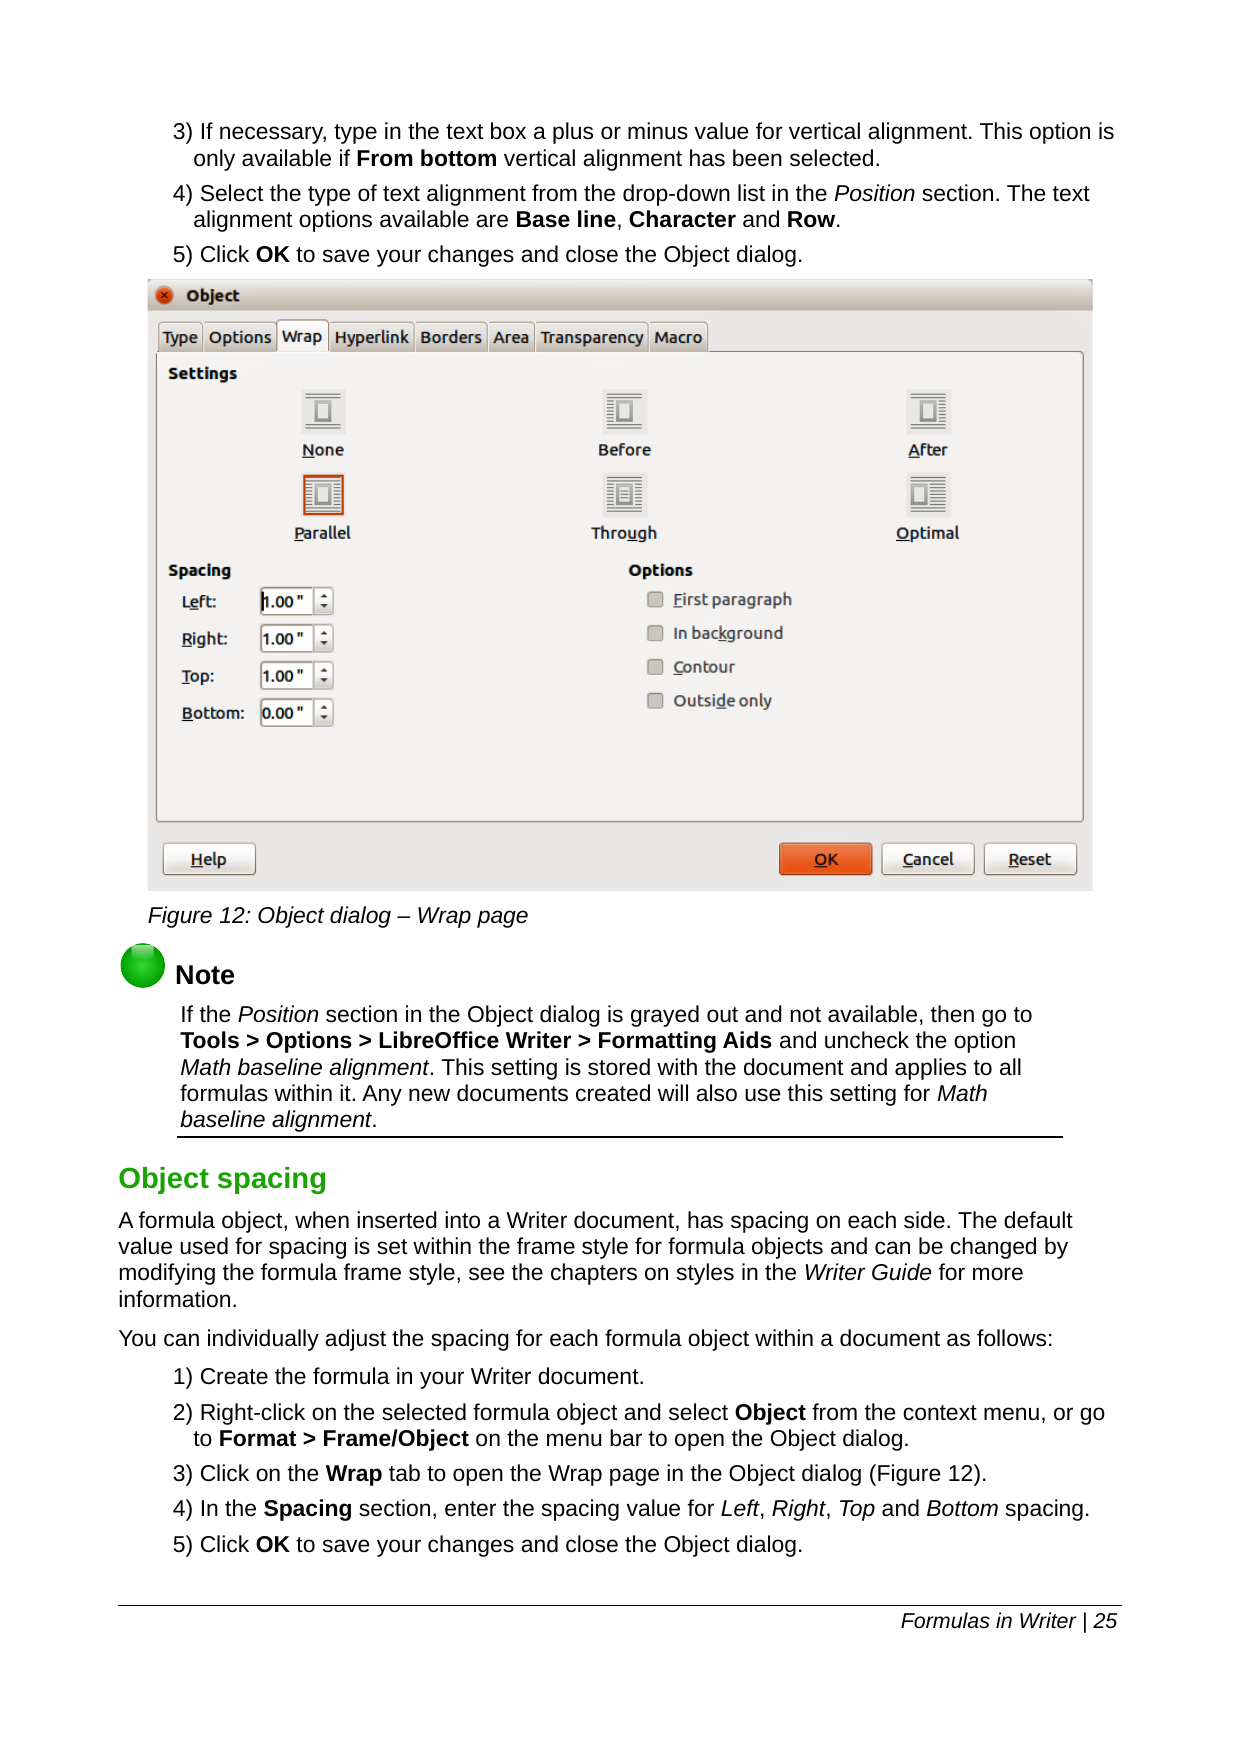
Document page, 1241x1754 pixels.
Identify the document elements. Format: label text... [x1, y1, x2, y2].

subtitle Object spacing [118, 1161, 1122, 1195]
list Select the type of text alignment from the drop-down list in the Position section. The text alignment options available are Base line, Character and Row. [193, 180, 1122, 232]
list Right-click on the selected formula object and select Object from the context menu, or go to Format > Frame/Object on the menu bar to open the Object dialog. [193, 1398, 1122, 1451]
list Click OK to save your changes and close the Object dialog. [193, 1531, 1122, 1557]
picture [147, 279, 1093, 891]
text A formula object, when inserted into a Writer document, has spacing on each side. The default value used for spacing is set within the frame style for formula objects and can be changed by modifying the formula frame style, see the chapters on styles in the Writer Guide for more information. [118, 1207, 1122, 1312]
list Click on the Wrap tab to open the Wrap page in the Object dialog (Figure 12). [193, 1460, 1122, 1486]
text Figure 12: Object dialog – Wrap page [148, 902, 1093, 929]
list In the Spacing section, enter the spacing value for Left, Right, Top and Bottom spacing. [193, 1495, 1122, 1522]
list Click OK to save your changes and close the Object dialog. [193, 241, 1122, 268]
text If the Position section in the Object dialog is grayed out and not available, then go to Tools > Options > LibreOffice Writer > Formatting Aids and uncheck the option Math baseline alignment. This setting is stored with the document and applies to all formulas within it. Any new documents created will also use this setting for Math baseline alignment. [177, 998, 1063, 1136]
list You can individually adjust the spacing for each formula object within a document as follows: [118, 1324, 1122, 1351]
subtitle Note [118, 941, 1122, 990]
list Create the formula in your Writer document. [193, 1363, 1122, 1390]
list If necessary, type in the text box a plus or minus value for vertical alignment. This option is only available if From bottom vertical alignment has been selected. [193, 118, 1122, 171]
